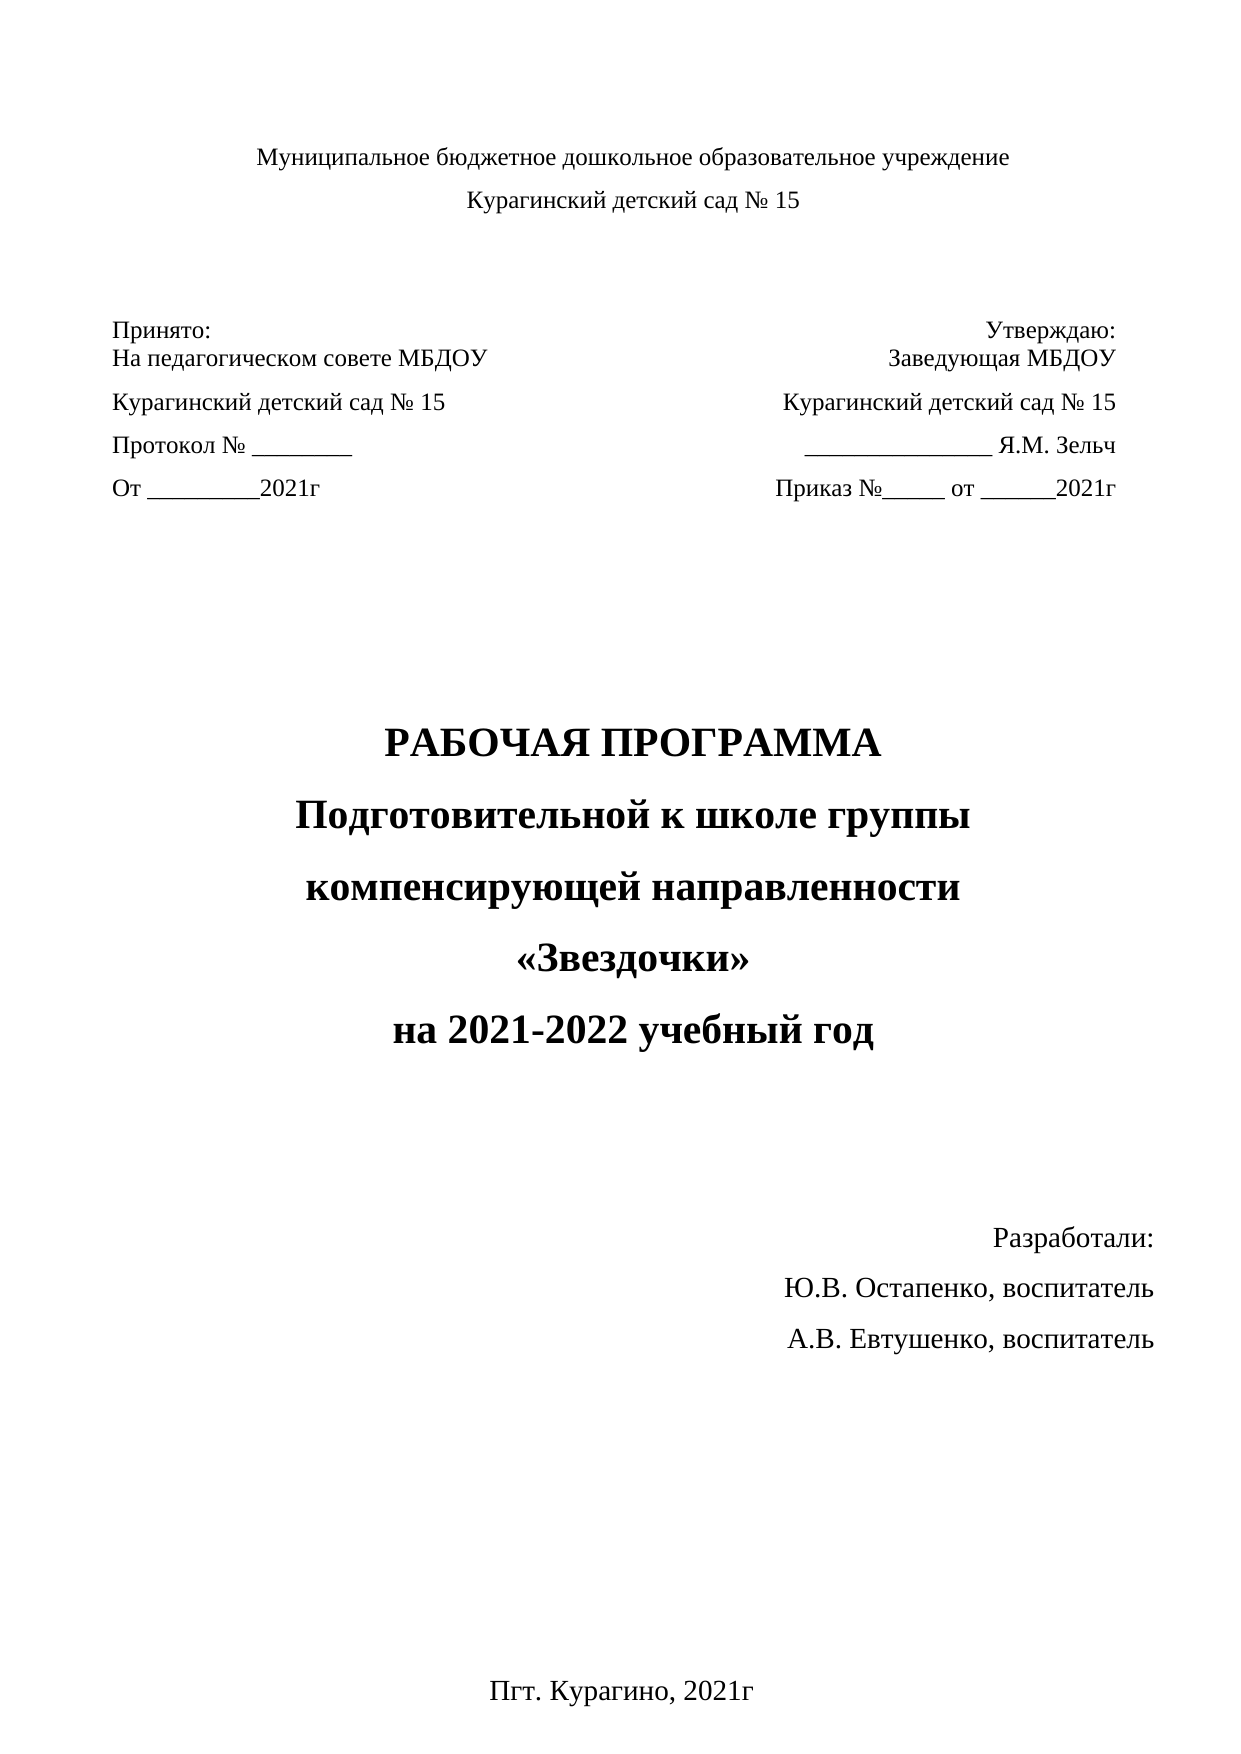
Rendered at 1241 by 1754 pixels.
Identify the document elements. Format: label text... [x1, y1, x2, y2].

table_cell Заведующая МБДОУ Курагинский детский сад № 15 _______________ Я.М. Зельч Приказ №_____ от ______2021г [614, 344, 1127, 502]
text «Звездочки» [112, 933, 1154, 981]
text Муниципальное бюджетное дошкольное образовательное учреждение [112, 142, 1154, 171]
text Пгт. Курагино, 2021г [112, 1673, 1131, 1707]
text А.В. Евтушенко, воспитатель [112, 1321, 1154, 1354]
table_header Принято: [101, 315, 614, 343]
text Разработали: [112, 1220, 1154, 1254]
text РАБОЧАЯ ПРОГРАММА [112, 717, 1154, 765]
text Ю.В. Остапенко, воспитатель [112, 1271, 1154, 1304]
table_header Утверждаю: [614, 315, 1127, 343]
text Курагинский детский сад № 15 [112, 185, 1154, 214]
table_cell На педагогическом совете МБДОУ Курагинский детский сад № 15 Протокол № ________ От _________2021г [101, 344, 614, 502]
text Подготовительной к школе группы [112, 789, 1154, 837]
text компенсирующей направленности [112, 861, 1154, 909]
text на 2021-2022 учебный год [112, 1005, 1154, 1053]
